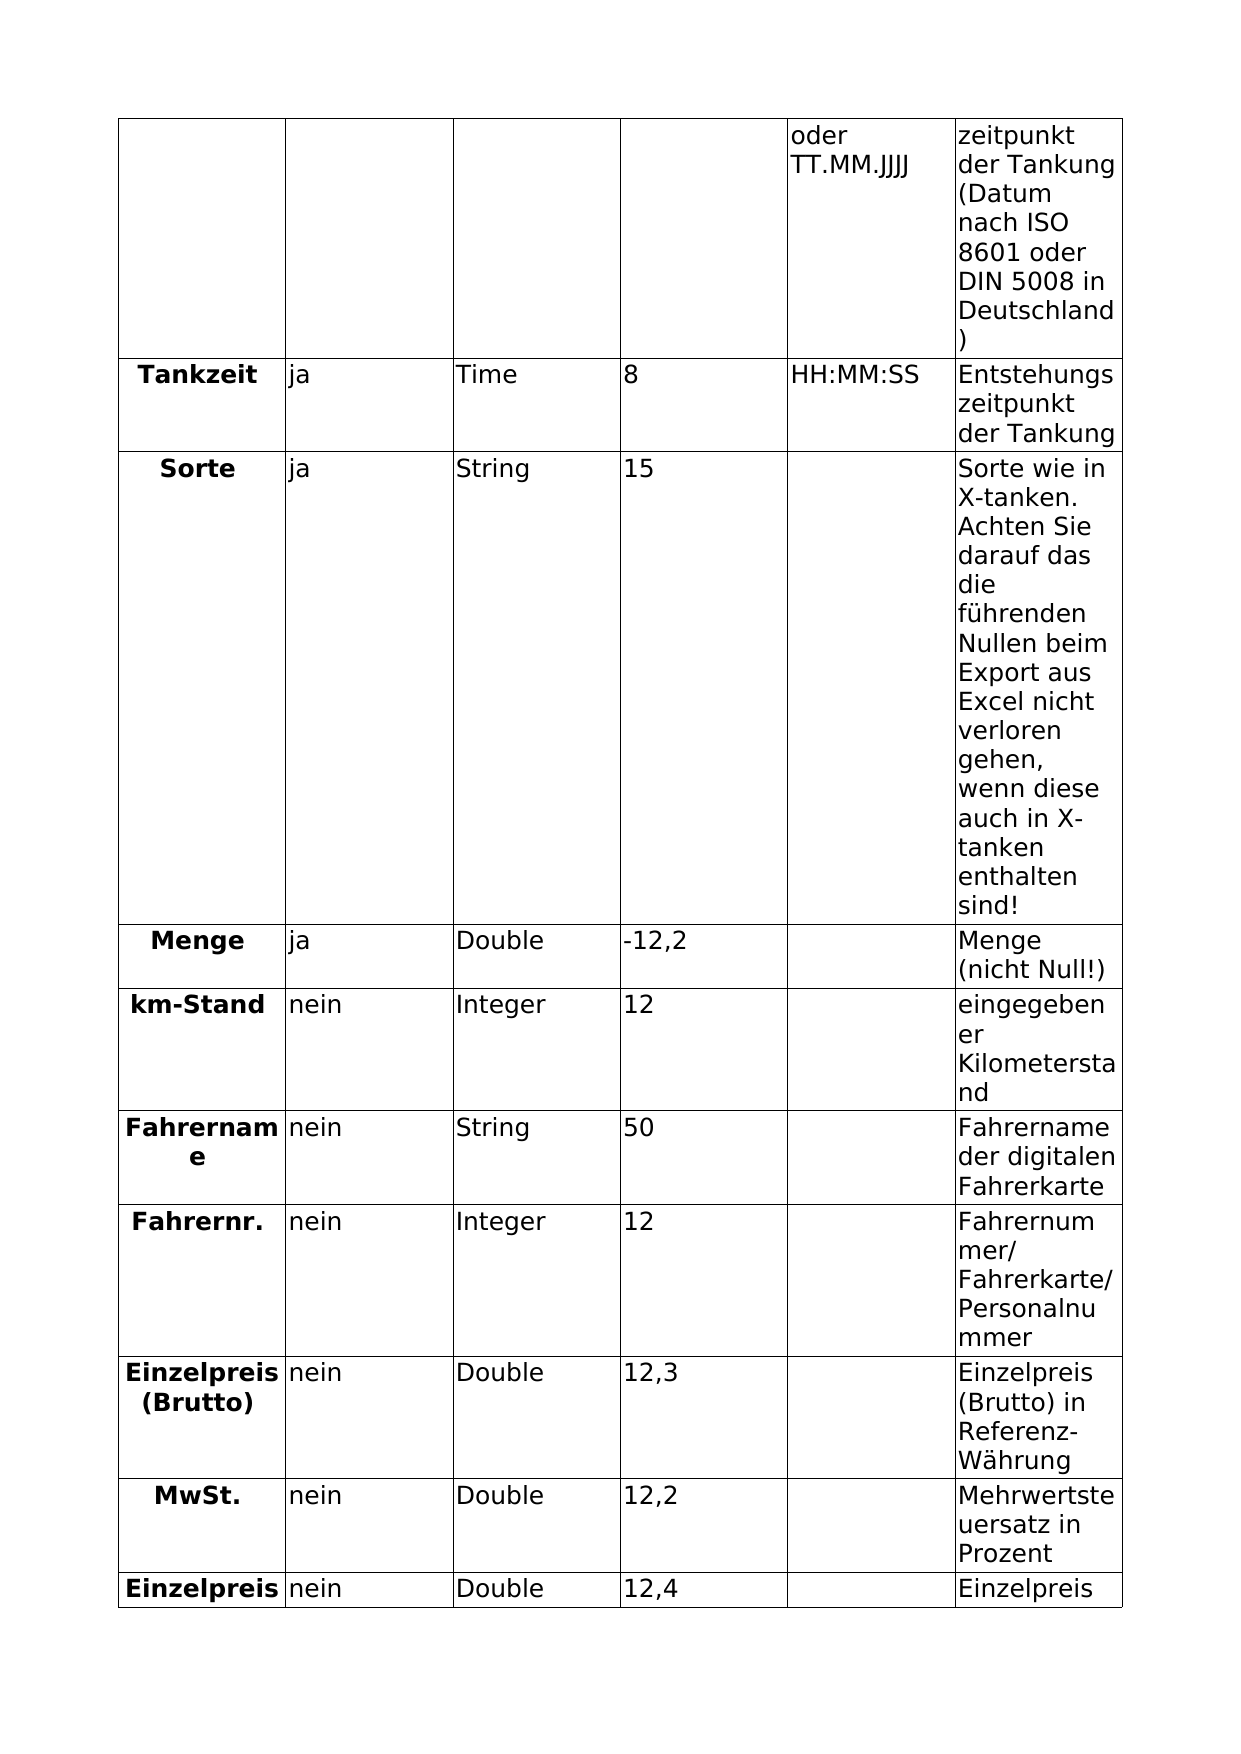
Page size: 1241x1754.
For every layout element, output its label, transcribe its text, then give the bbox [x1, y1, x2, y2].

table_cell 12 [621, 1205, 787, 1356]
table_cell ja [286, 452, 453, 923]
table_cell zeitpunkt der Tankung (Datum nach ISO 8601 oder DIN 5008 in Deutschland) [956, 119, 1122, 357]
table_cell Sorte wie in X-tanken. Achten Sie darauf das die führenden Nullen beim Export aus Excel nicht verloren gehen, wenn diese auch in X-tanken enthalten sind! [956, 452, 1122, 923]
table_cell Entstehungszeitpunkt der Tankung [956, 359, 1122, 451]
table_cell Fahrernr. [119, 1205, 285, 1356]
table_cell oder TT.MM.JJJJ [788, 119, 955, 357]
table_cell [788, 1357, 955, 1478]
table_cell nein [286, 1479, 453, 1572]
table_cell nein [286, 1111, 453, 1204]
table_cell Double [454, 1479, 620, 1572]
table_cell eingegebener Kilometerstand [956, 989, 1122, 1110]
table_cell -12,2 [621, 925, 787, 988]
table_cell MwSt. [119, 1479, 285, 1572]
table_cell Double [454, 1573, 620, 1607]
table_cell [788, 452, 955, 923]
table_cell nein [286, 1205, 453, 1356]
table_cell nein [286, 1357, 453, 1478]
table_cell Einzelpreis [956, 1573, 1122, 1607]
table_cell String [454, 1111, 620, 1204]
table_cell 8 [621, 359, 787, 451]
table_cell [119, 119, 285, 357]
table_cell Fahrernummer/Fahrerkarte/Personalnummer [956, 1205, 1122, 1356]
table_cell Einzelpreis [119, 1573, 285, 1607]
table_cell nein [286, 1573, 453, 1607]
table_cell [788, 925, 955, 988]
table_cell 12 [621, 989, 787, 1110]
table_cell Double [454, 925, 620, 988]
table_cell ja [286, 359, 453, 451]
table_cell Mehrwertsteuersatz in Prozent [956, 1479, 1122, 1572]
table_cell ja [286, 925, 453, 988]
table_cell HH:MM:SS [788, 359, 955, 451]
table_cell 12,3 [621, 1357, 787, 1478]
table_cell Integer [454, 1205, 620, 1356]
table_cell [788, 1573, 955, 1607]
table_cell [286, 119, 453, 357]
table_cell String [454, 452, 620, 923]
table_cell Sorte [119, 452, 285, 923]
table_cell Fahrername der digitalen Fahrerkarte [956, 1111, 1122, 1204]
table_cell km-Stand [119, 989, 285, 1110]
table_cell 12,4 [621, 1573, 787, 1607]
table_cell [621, 119, 787, 357]
table_cell Einzelpreis (Brutto) [119, 1357, 285, 1478]
table_cell Fahrername [119, 1111, 285, 1204]
table_cell [454, 119, 620, 357]
table_cell 15 [621, 452, 787, 923]
table_cell Menge (nicht Null!) [956, 925, 1122, 988]
table_cell nein [286, 989, 453, 1110]
table_cell Tankzeit [119, 359, 285, 451]
table_cell [788, 1479, 955, 1572]
table_cell [788, 1205, 955, 1356]
table_cell 12,2 [621, 1479, 787, 1572]
table_cell Double [454, 1357, 620, 1478]
table_cell [788, 1111, 955, 1204]
table_cell 50 [621, 1111, 787, 1204]
table_cell Menge [119, 925, 285, 988]
table_cell Einzelpreis (Brutto) in Referenz-Währung [956, 1357, 1122, 1478]
table_cell Time [454, 359, 620, 451]
table_cell Integer [454, 989, 620, 1110]
table_cell [788, 989, 955, 1110]
